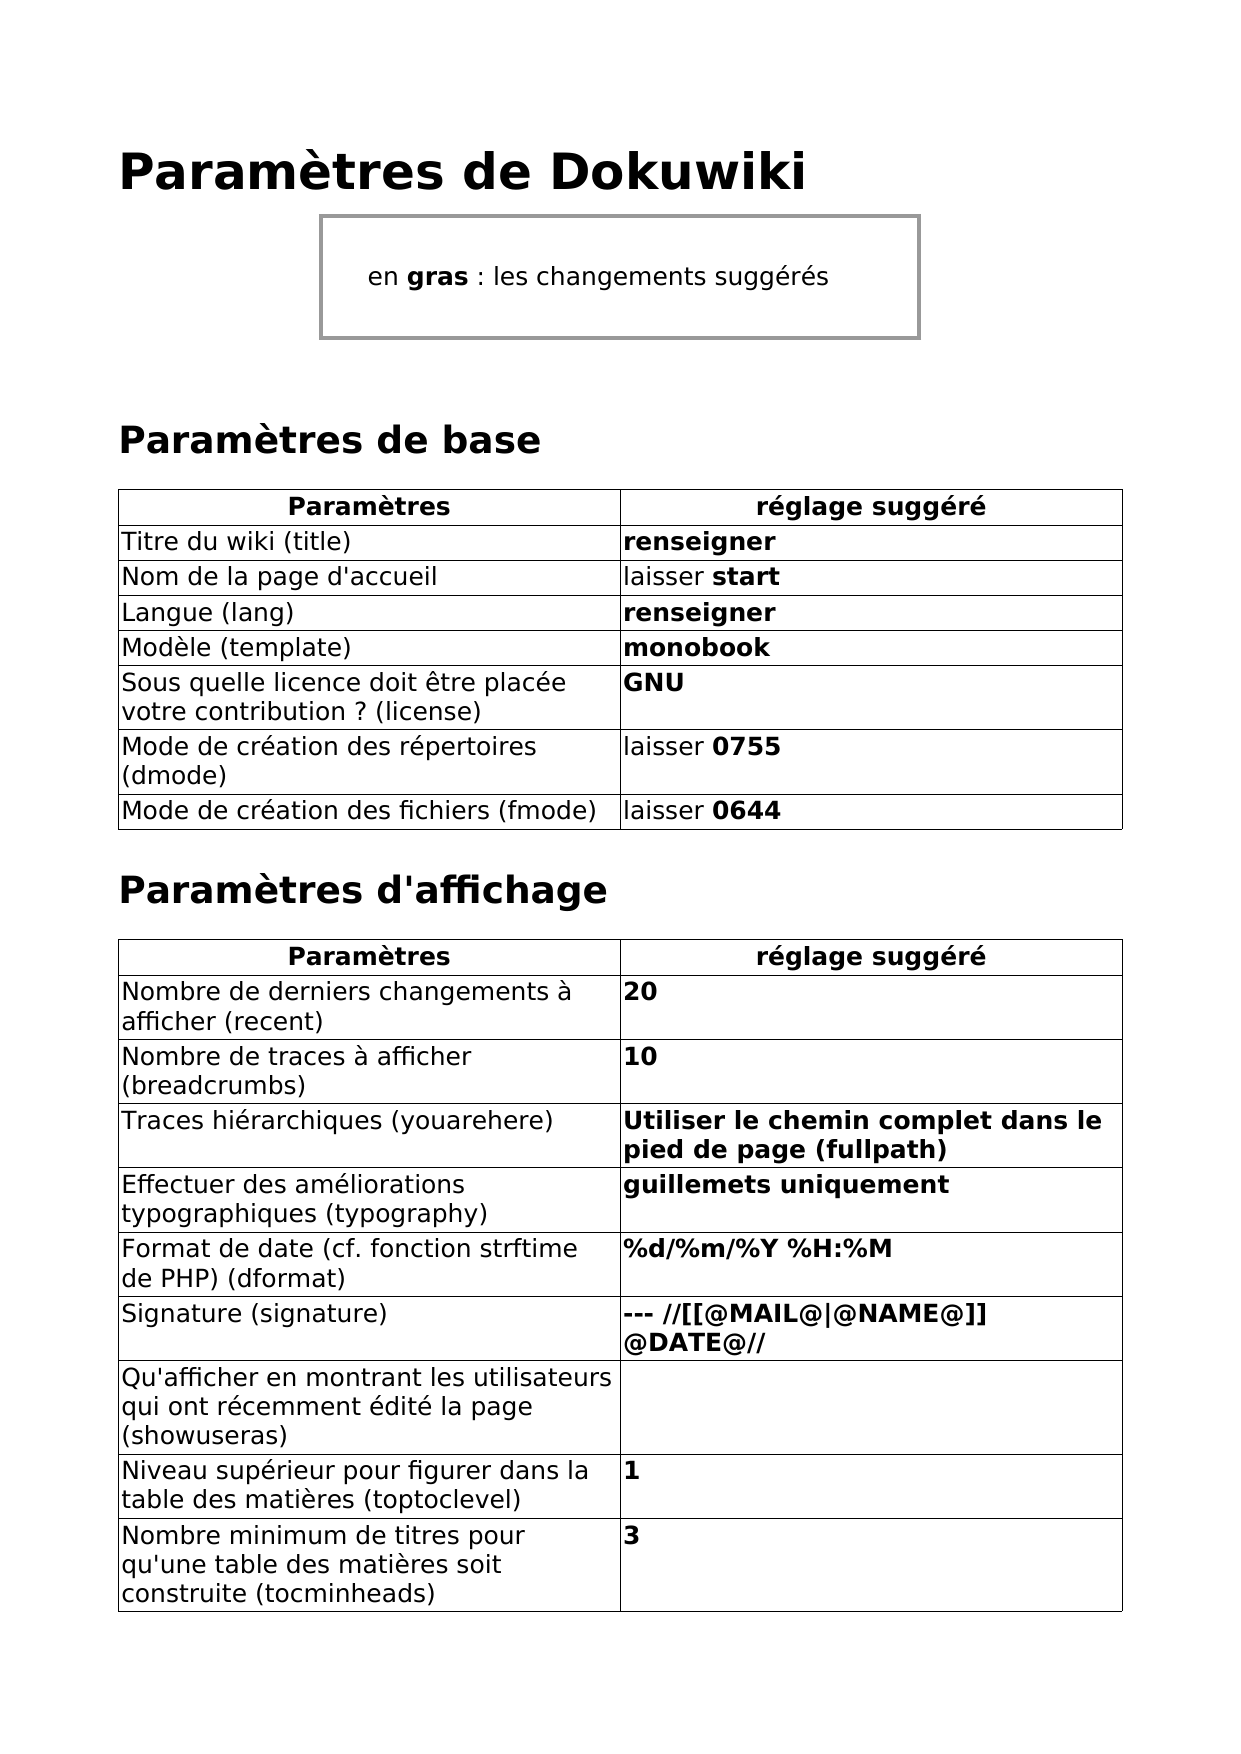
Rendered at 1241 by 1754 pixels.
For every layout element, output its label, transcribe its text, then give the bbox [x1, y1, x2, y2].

table_cell laisser 0644 [621, 795, 1122, 828]
table_cell guillemets uniquement [621, 1168, 1122, 1232]
table_cell --- //[[@MAIL@|@NAME@]] @DATE@// [621, 1297, 1122, 1360]
table_cell 20 [621, 976, 1122, 1039]
table_cell Modèle (template) [119, 631, 620, 665]
table_header en gras : les changements suggérés [332, 227, 908, 327]
table_cell renseigner [621, 596, 1122, 630]
table_cell [621, 1361, 1122, 1453]
table_cell Traces hiérarchiques (youarehere) [119, 1104, 620, 1167]
table_cell Utiliser le chemin complet dans le pied de page (fullpath) [621, 1104, 1122, 1167]
table_cell laisser 0755 [621, 730, 1122, 793]
table_cell Signature (signature) [119, 1297, 620, 1360]
table_cell 3 [621, 1519, 1122, 1611]
table_cell laisser start [621, 561, 1122, 595]
table_cell Langue (lang) [119, 596, 620, 630]
subtitle Paramètres de base [118, 418, 1122, 462]
table_cell Nombre minimum de titres pour qu'une table des matières soit construite (tocminheads) [119, 1519, 620, 1611]
table_cell Qu'afficher en montrant les utilisateurs qui ont récemment édité la page (showuseras) [119, 1361, 620, 1453]
table_cell Effectuer des améliorations typographiques (typography) [119, 1168, 620, 1232]
subtitle Paramètres d'affichage [118, 868, 1122, 912]
table_header Paramètres [119, 490, 620, 524]
table_cell Nombre de traces à afficher (breadcrumbs) [119, 1040, 620, 1103]
table_cell 1 [621, 1455, 1122, 1518]
table_cell %d/%m/%Y %H:%M [621, 1233, 1122, 1296]
table_cell Mode de création des répertoires (dmode) [119, 730, 620, 793]
table_cell Mode de création des fichiers (fmode) [119, 795, 620, 828]
table_cell GNU [621, 666, 1122, 729]
table_cell Nom de la page d'accueil [119, 561, 620, 595]
table_cell Format de date (cf. fonction strftime de PHP) (dformat) [119, 1233, 620, 1296]
subtitle Paramètres de Dokuwiki [118, 143, 1122, 201]
table_cell renseigner [621, 526, 1122, 559]
table_cell 10 [621, 1040, 1122, 1103]
table_cell Niveau supérieur pour figurer dans la table des matières (toptoclevel) [119, 1455, 620, 1518]
table_cell Nombre de derniers changements à afficher (recent) [119, 976, 620, 1039]
table_cell Titre du wiki (title) [119, 526, 620, 559]
table_header Paramètres [119, 940, 620, 974]
table_header réglage suggéré [621, 490, 1122, 524]
table_cell monobook [621, 631, 1122, 665]
table_header réglage suggéré [621, 940, 1122, 974]
table_cell Sous quelle licence doit être placée votre contribution ? (license) [119, 666, 620, 729]
